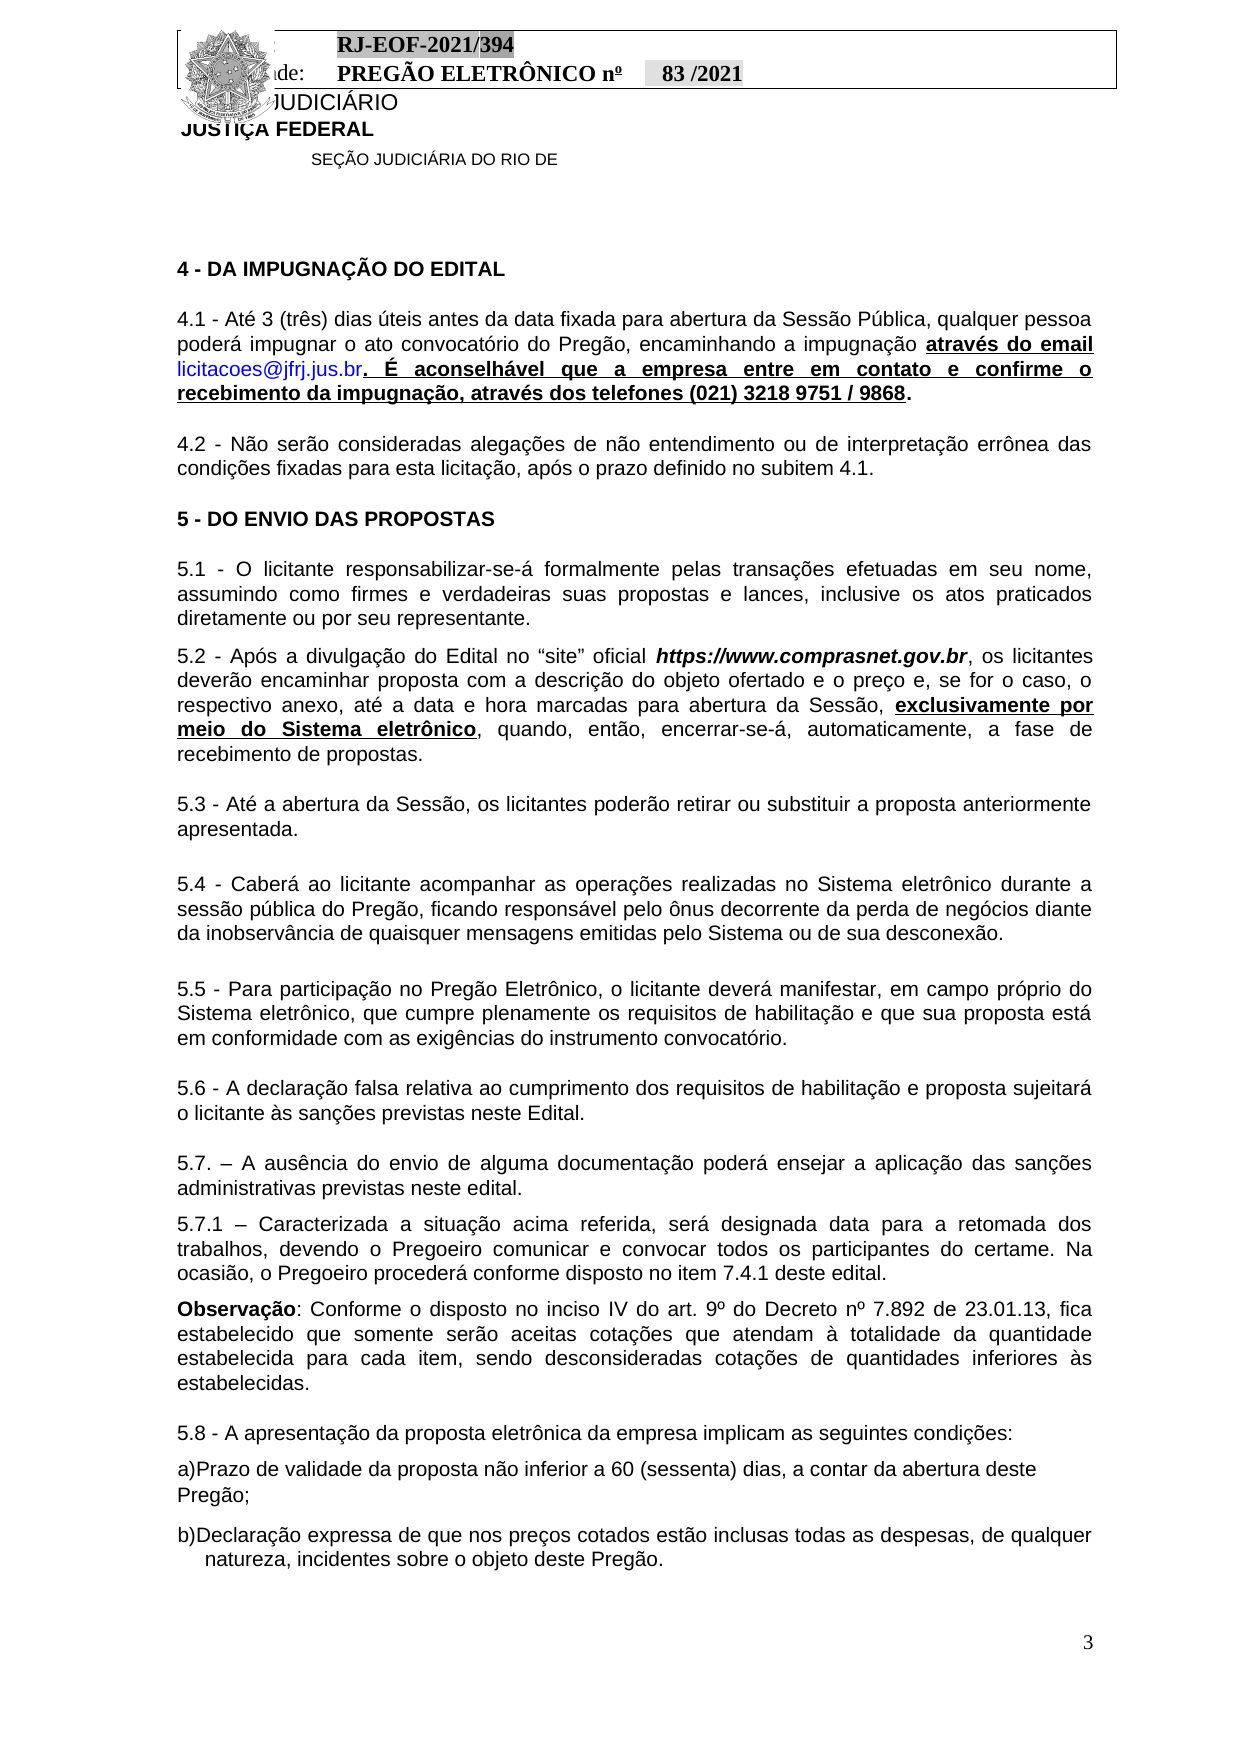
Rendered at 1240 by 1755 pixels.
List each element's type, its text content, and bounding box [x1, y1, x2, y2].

text 4.2 - Não serão consideradas alegações de não entendimento ou de interpretação errônea das condições fixadas para esta licitação, após o prazo definido no subitem 4.1. [177, 431, 1093, 480]
subtitle 5 - DO ENVIO DAS PROPOSTAS [177, 506, 1093, 530]
text 5.5 - Para participação no Pregão Eletrônico, o licitante deverá manifestar, em campo próprio do Sistema eletrônico, que cumpre plenamente os requisitos de habilitação e que sua proposta está em conformidade com as exigências do instrumento convocatório. [177, 976, 1093, 1049]
text Observação: Conforme o disposto no inciso IV do art. 9º do Decreto nº 7.892 de 23.01.13, fica estabelecido que somente serão aceitas cotações que atendam à totalidade da quantidade estabelecida para cada item, sendo desconsideradas cotações de quantidades inferiores às estabelecidas. [177, 1297, 1093, 1395]
text 5.8 - A apresentação da proposta eletrônica da empresa implicam as seguintes condições: [177, 1421, 1093, 1445]
list Prazo de validade da proposta não inferior a 60 (sessenta) dias, a contar da abertura deste [150, 1457, 1093, 1481]
text Pregão; [177, 1482, 1093, 1506]
text 5.4 - Caberá ao licitante acompanhar as operações realizadas no Sistema eletrônico durante a sessão pública do Pregão, ficando responsável pelo ônus decorrente da perda de negócios diante da inobservância de quaisquer mensagens emitidas pelo Sistema ou de sua desconexão. [177, 872, 1093, 945]
text 5.1 - O licitante responsabilizar-se-á formalmente pelas transações efetuadas em seu nome, assumindo como firmes e verdadeiras suas propostas e lances, inclusive os atos praticados diretamente ou por seu representante. [177, 557, 1093, 630]
text 5.6 - A declaração falsa relativa ao cumprimento dos requisitos de habilitação e proposta sujeitará o licitante às sanções previstas neste Edital. [177, 1076, 1093, 1124]
text 5.3 - Até a abertura da Sessão, os licitantes poderão retirar ou substituir a proposta anteriormente apresentada. [177, 792, 1093, 841]
list Declaração expressa de que nos preços cotados estão inclusas todas as despesas, de qualquer natureza, incidentes sobre o objeto deste Pregão. [150, 1522, 1093, 1571]
text 5.7.1 – Caracterizada a situação acima referida, será designada data para a retomada dos trabalhos, devendo o Pregoeiro comunicar e convocar todos os participantes do certame. Na ocasião, o Pregoeiro procederá conforme disposto no item 7.4.1 deste edital. [177, 1212, 1093, 1285]
text 4.1 - Até 3 (três) dias úteis antes da data fixada para abertura da Sessão Pública, qualquer pessoa poderá impugnar o ato convocatório do Pregão, encaminhando a impugnação através do email licitacoes@jfrj.jus.br. É aconselhável que a empresa entre em contato e confirme o recebimento da impugnação, através dos telefones (021) 3218 9751 / 9868. [177, 307, 1093, 405]
text 5.2 - Após a divulgação do Edital no “site” oficial https://www.comprasnet.gov.br, os licitantes deverão encaminhar proposta com a descrição do objeto ofertado e o preço e, se for o caso, o respectivo anexo, até a data e hora marcadas para abertura da Sessão, exclusivamente por meio do Sistema eletrônico, quando, então, encerrar-se-á, automaticamente, a fase de recebimento de propostas. [177, 643, 1093, 766]
subtitle 4 - DA IMPUGNAÇÃO DO EDITAL [177, 257, 1093, 281]
text 5.7. – A ausência do envio de alguma documentação poderá ensejar a aplicação das sanções administrativas previstas neste edital. [177, 1151, 1093, 1199]
